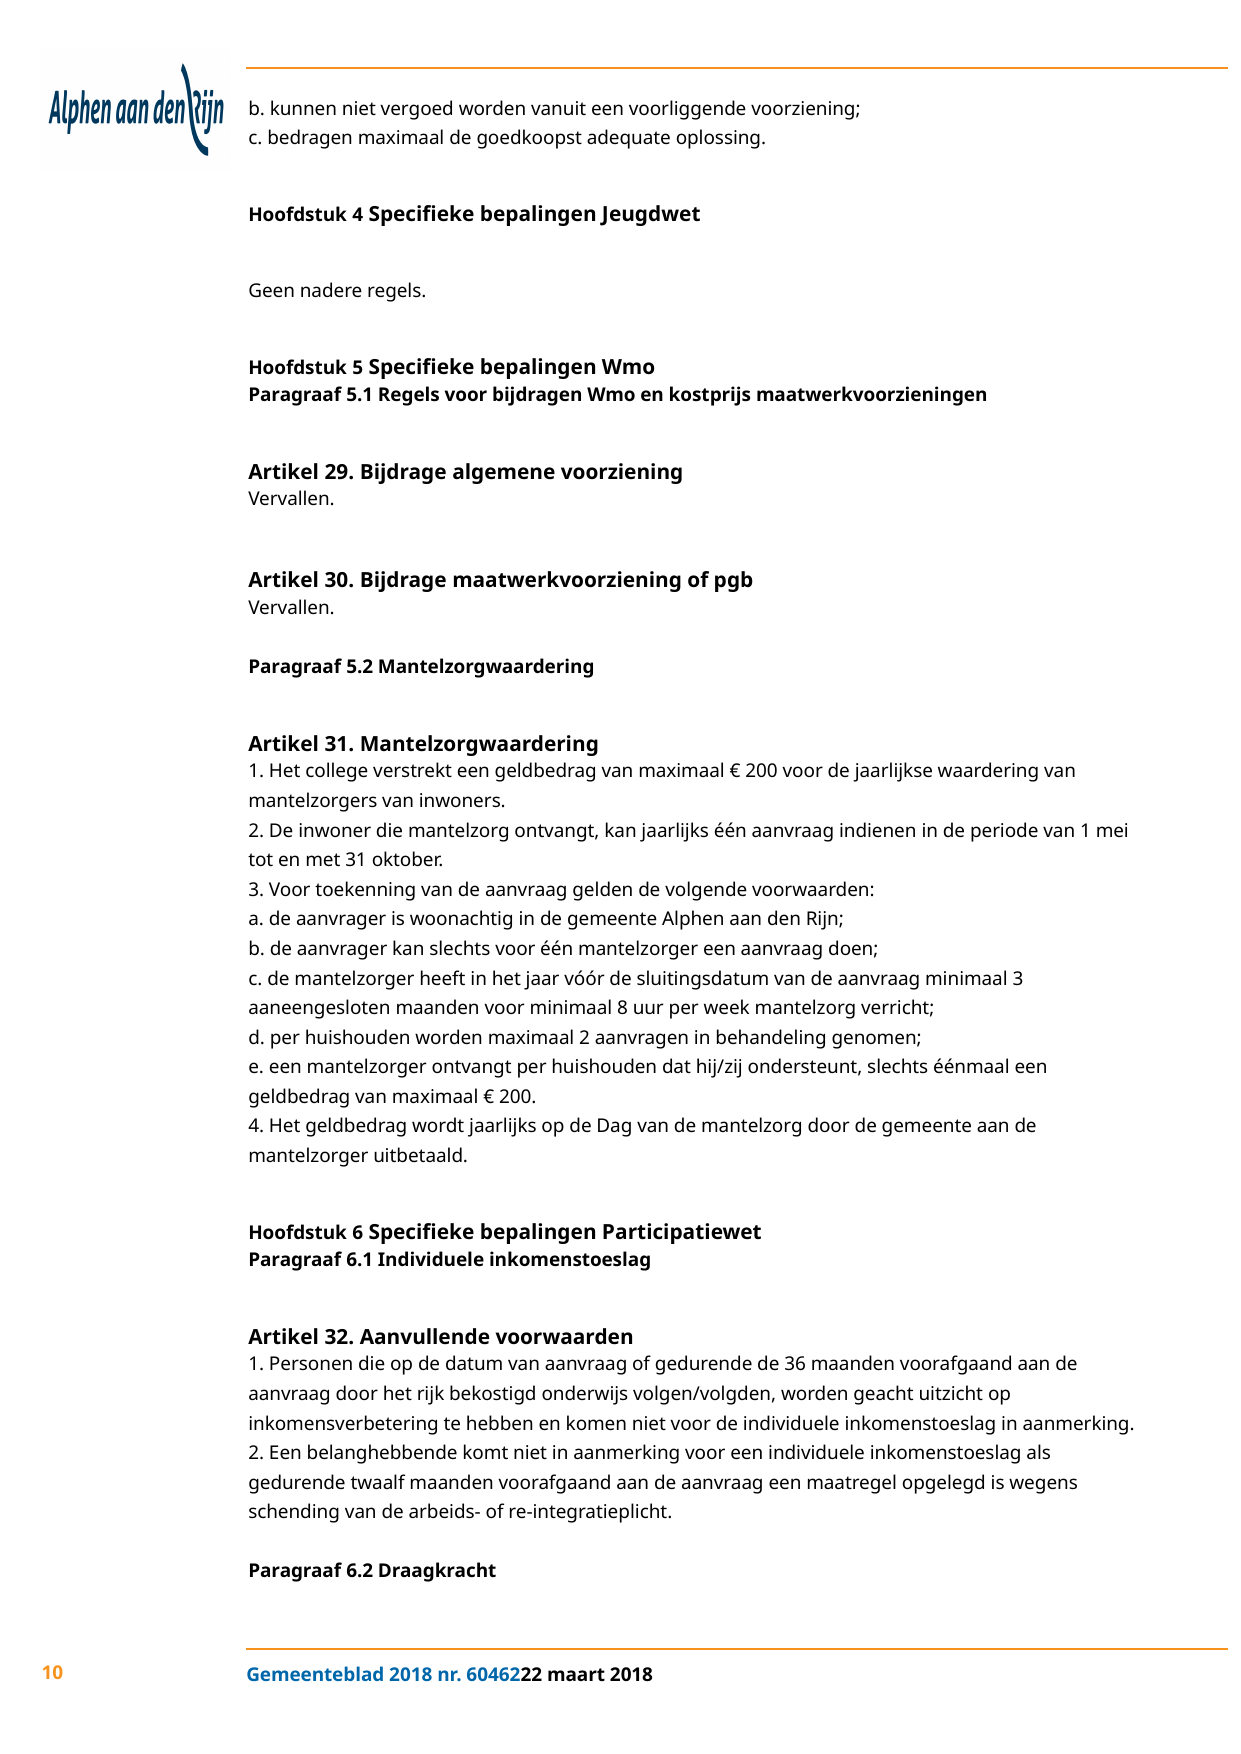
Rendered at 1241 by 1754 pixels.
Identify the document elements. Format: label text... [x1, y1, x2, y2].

text Paragraaf 5.2 Mantelzorgwaardering [248, 653, 1152, 679]
text d. per huishouden worden maximaal 2 aanvragen in behandeling genomen; [248, 1024, 1152, 1050]
text Hoofdstuk 6 Specifieke bepalingen Participatiewet [248, 1217, 1152, 1246]
text a. de aanvrager is woonachtig in de gemeente Alphen aan den Rijn; [248, 906, 1152, 931]
text Geen nadere regels. [248, 277, 1152, 303]
text Hoofdstuk 4 Specifieke bepalingen Jeugdwet [248, 199, 1152, 228]
text Artikel 32. Aanvullende voorwaarden [248, 1322, 1152, 1351]
text 2. Een belanghebbende komt niet in aanmerking voor een individuele inkomenstoeslag als gedurende twaalf maanden voorafgaand aan de aanvraag een maatregel opgelegd is wegens schending van de arbeids- of re-integratieplicht. [248, 1439, 1152, 1524]
text 4. Het geldbedrag wordt jaarlijks op de Dag van de mantelzorg door de gemeente aan de mantelzorger uitbetaald. [248, 1113, 1152, 1168]
text Vervallen. [248, 486, 1152, 511]
text c. bedragen maximaal de goedkoopst adequate oplossing. [248, 124, 1152, 150]
text Paragraaf 6.1 Individuele inkomenstoeslag [248, 1246, 1152, 1272]
text Artikel 30. Bijdrage maatwerkvoorziening of pgb [248, 566, 1152, 594]
text Paragraaf 6.2 Draagkracht [248, 1558, 1152, 1583]
text Vervallen. [248, 594, 1152, 620]
text c. de mantelzorger heeft in het jaar vóór de sluitingsdatum van de aanvraag minimaal 3 aaneengesloten maanden voor minimaal 8 uur per week mantelzorg verricht; [248, 965, 1152, 1020]
text Hoofdstuk 5 Specifieke bepalingen Wmo [248, 352, 1152, 381]
text 2. De inwoner die mantelzorg ontvangt, kan jaarlijks één aanvraag indienen in de periode van 1 mei tot en met 31 oktober. [248, 817, 1152, 872]
text Artikel 31. Mantelzorgwaardering [248, 729, 1152, 758]
text 3. Voor toekenning van de aanvraag gelden de volgende voorwaarden: [248, 876, 1152, 902]
text b. kunnen niet vergoed worden vanuit een voorliggende voorziening; [248, 95, 1152, 121]
text b. de aanvrager kan slechts voor één mantelzorger een aanvraag doen; [248, 935, 1152, 961]
text 1. Het college verstrekt een geldbedrag van maximaal € 200 voor de jaarlijkse waardering van mantelzorgers van inwoners. [248, 758, 1152, 813]
text 1. Personen die op de datum van aanvraag of gedurende de 36 maanden voorafgaand aan de aanvraag door het rijk bekostigd onderwijs volgen/volgden, worden geacht uitzicht op inkomensverbetering te hebben en komen niet voor de individuele inkomenstoeslag in aanmerking. [248, 1351, 1152, 1435]
text Artikel 29. Bijdrage algemene voorziening [248, 457, 1152, 486]
text Paragraaf 5.1 Regels voor bijdragen Wmo en kostprijs maatwerkvoorzieningen [248, 381, 1152, 407]
text e. een mantelzorger ontvangt per huishouden dat hij/zij ondersteunt, slechts éénmaal een geldbedrag van maximaal € 200. [248, 1053, 1152, 1109]
picture [41, 47, 231, 172]
